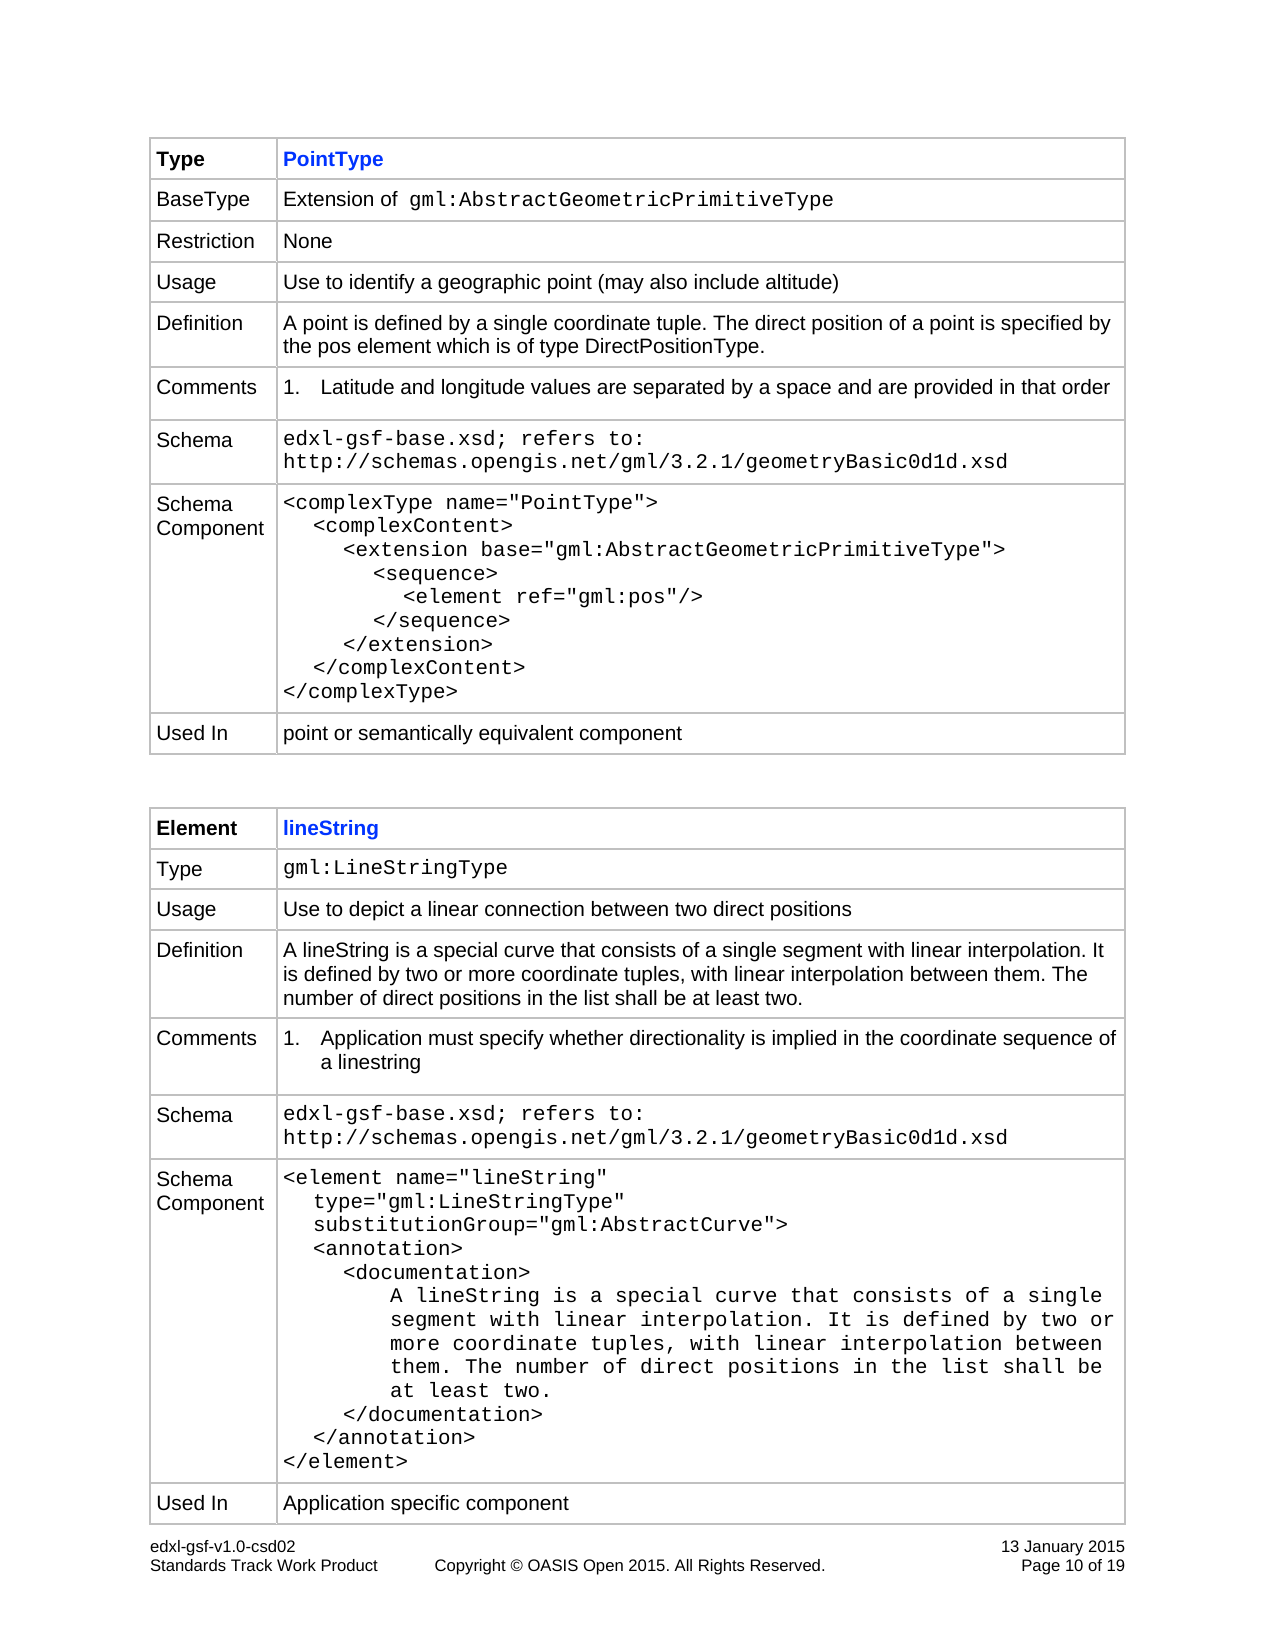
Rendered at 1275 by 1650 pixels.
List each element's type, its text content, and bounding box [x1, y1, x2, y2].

table_cell Use to depict a linear connection between two direct positions [278, 890, 1124, 929]
table_cell Usage [151, 263, 276, 301]
table_cell Latitude and longitude values are separated by a space and are provided in that order [278, 368, 1124, 419]
table_cell Application must specify whether directionality is implied in the coordinate sequence of a linestring [278, 1019, 1124, 1094]
table_cell edxl-gsf-base.xsd; refers to: http://schemas.opengis.net/gml/3.2.1/geometryBasic0d1d.xsd [278, 421, 1124, 483]
table_header Element [151, 809, 276, 848]
table_cell Comments [151, 1019, 276, 1094]
table_cell Usage [151, 890, 276, 929]
table_cell Definition [151, 931, 276, 1017]
table_cell <complexType name="PointType"> <complexContent> <extension base="gml:AbstractGeometricPrimitiveType"> <sequence> <element ref="gml:pos"/> </sequence> </extension> </complexContent> </complexType> [278, 485, 1124, 712]
table_cell Extension of gml:AbstractGeometricPrimitiveType [278, 180, 1124, 220]
table_cell Comments [151, 368, 276, 419]
table_cell point or semantically equivalent component [278, 714, 1124, 752]
table_cell Schema Component [151, 485, 276, 712]
table_cell gml:LineStringType [278, 850, 1124, 888]
table_cell Used In [151, 714, 276, 752]
table_cell Schema [151, 421, 276, 483]
table_cell None [278, 222, 1124, 261]
table_cell Definition [151, 303, 276, 366]
table_cell BaseType [151, 180, 276, 220]
table_cell Restriction [151, 222, 276, 261]
table_cell A point is defined by a single coordinate tuple. The direct position of a point is specified by the pos element which is of type DirectPositionType. [278, 303, 1124, 366]
table_cell Use to identify a geographic point (may also include altitude) [278, 263, 1124, 301]
table_cell edxl-gsf-base.xsd; refers to: http://schemas.opengis.net/gml/3.2.1/geometryBasic0d1d.xsd [278, 1096, 1124, 1158]
table_cell Schema Component [151, 1160, 276, 1482]
table_cell Type [151, 850, 276, 888]
table_cell Application specific component [278, 1484, 1124, 1522]
table_header Type [151, 139, 276, 178]
table_header lineString [278, 809, 1124, 848]
table_cell A lineString is a special curve that consists of a single segment with linear interpolation. It is defined by two or more coordinate tuples, with linear interpolation between them. The number of direct positions in the list shall be at least two. [278, 931, 1124, 1017]
table_header PointType [278, 139, 1124, 178]
table_cell <element name="lineString" type="gml:LineStringType" substitutionGroup="gml:AbstractCurve"> <annotation> <documentation> A lineString is a special curve that consists of a single segment with linear interpolation. It is defined by two or more coordinate tuples, with linear interpolation between them. The number of direct positions in the list shall be at least two. </documentation> </annotation> </element> [278, 1160, 1124, 1482]
table_cell Schema [151, 1096, 276, 1158]
table_cell Used In [151, 1484, 276, 1522]
